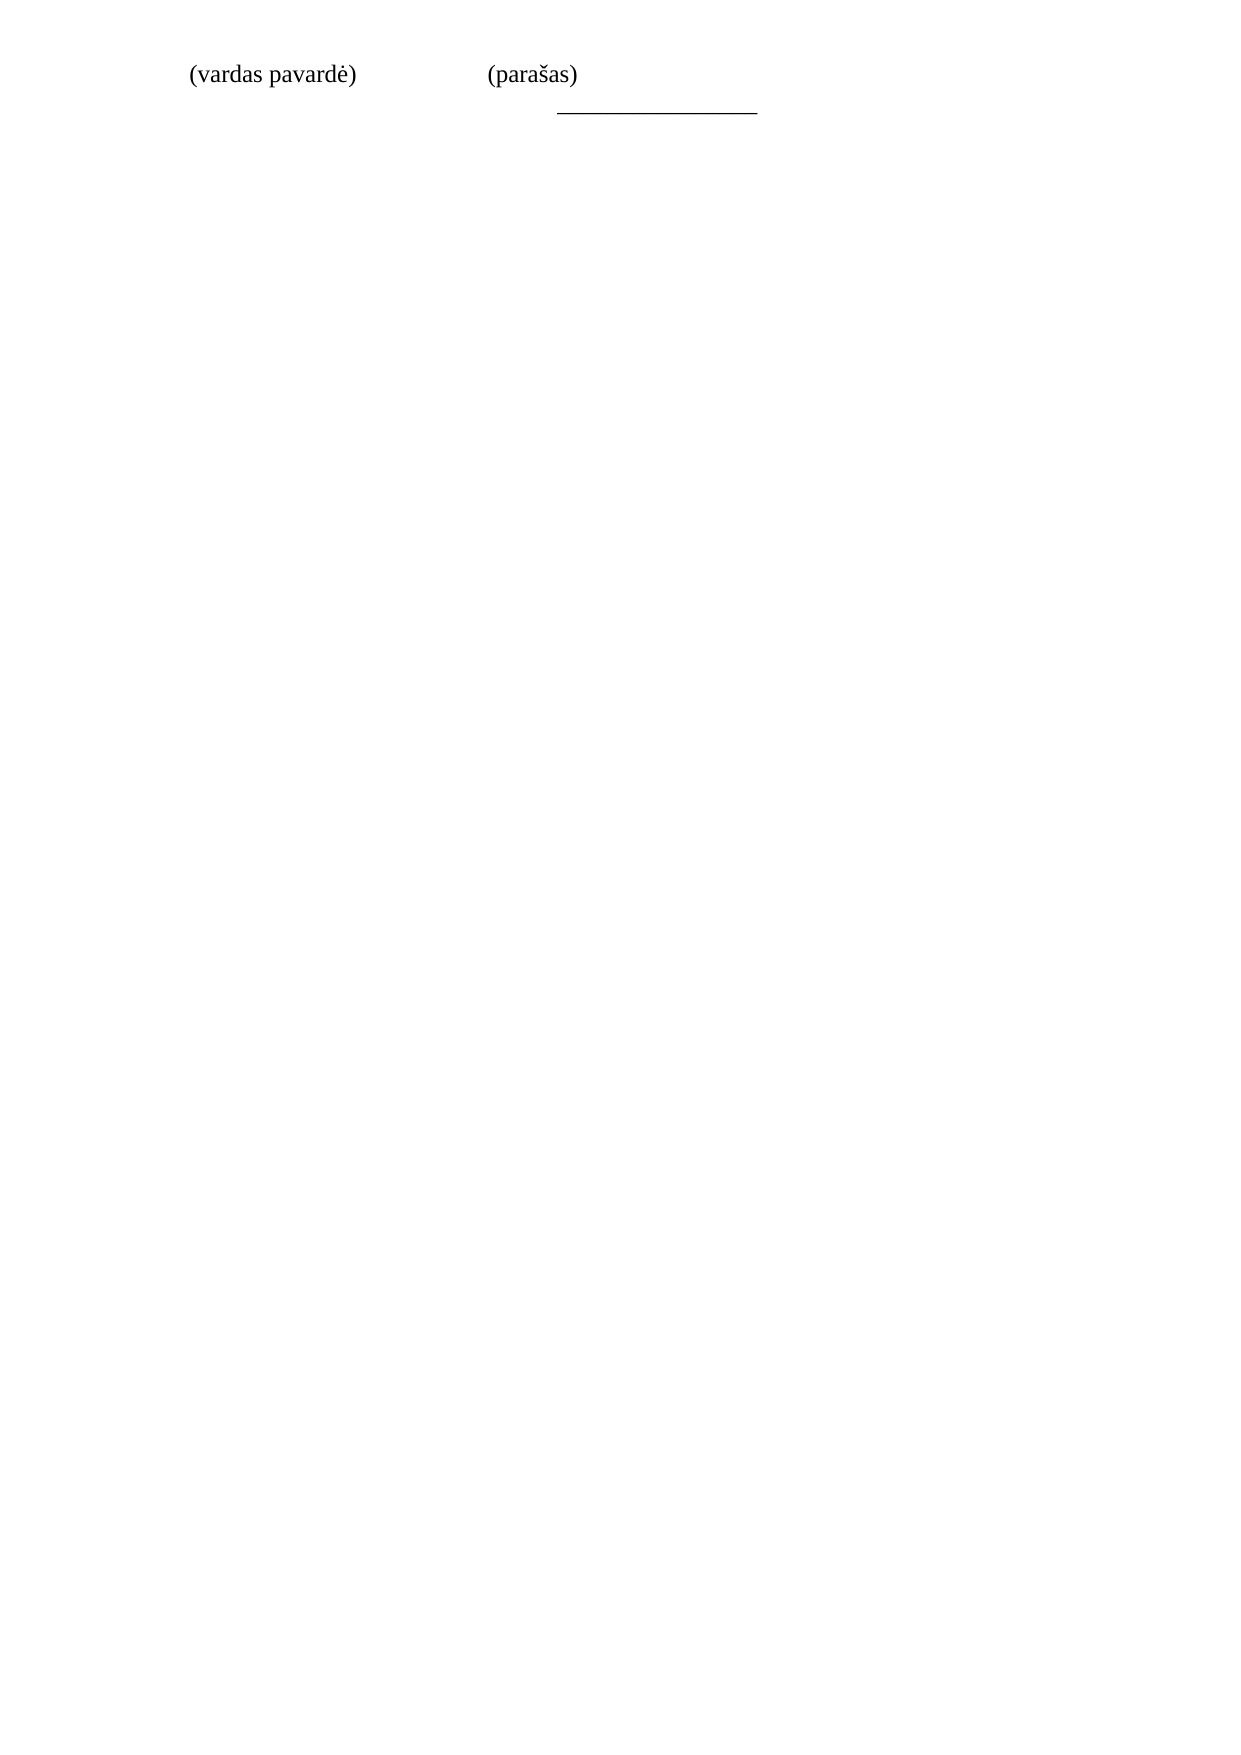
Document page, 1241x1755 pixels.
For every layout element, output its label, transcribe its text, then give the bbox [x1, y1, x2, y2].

text ________________ [133, 88, 1181, 117]
text (vardas pavardė) (parašas) [133, 59, 1181, 88]
